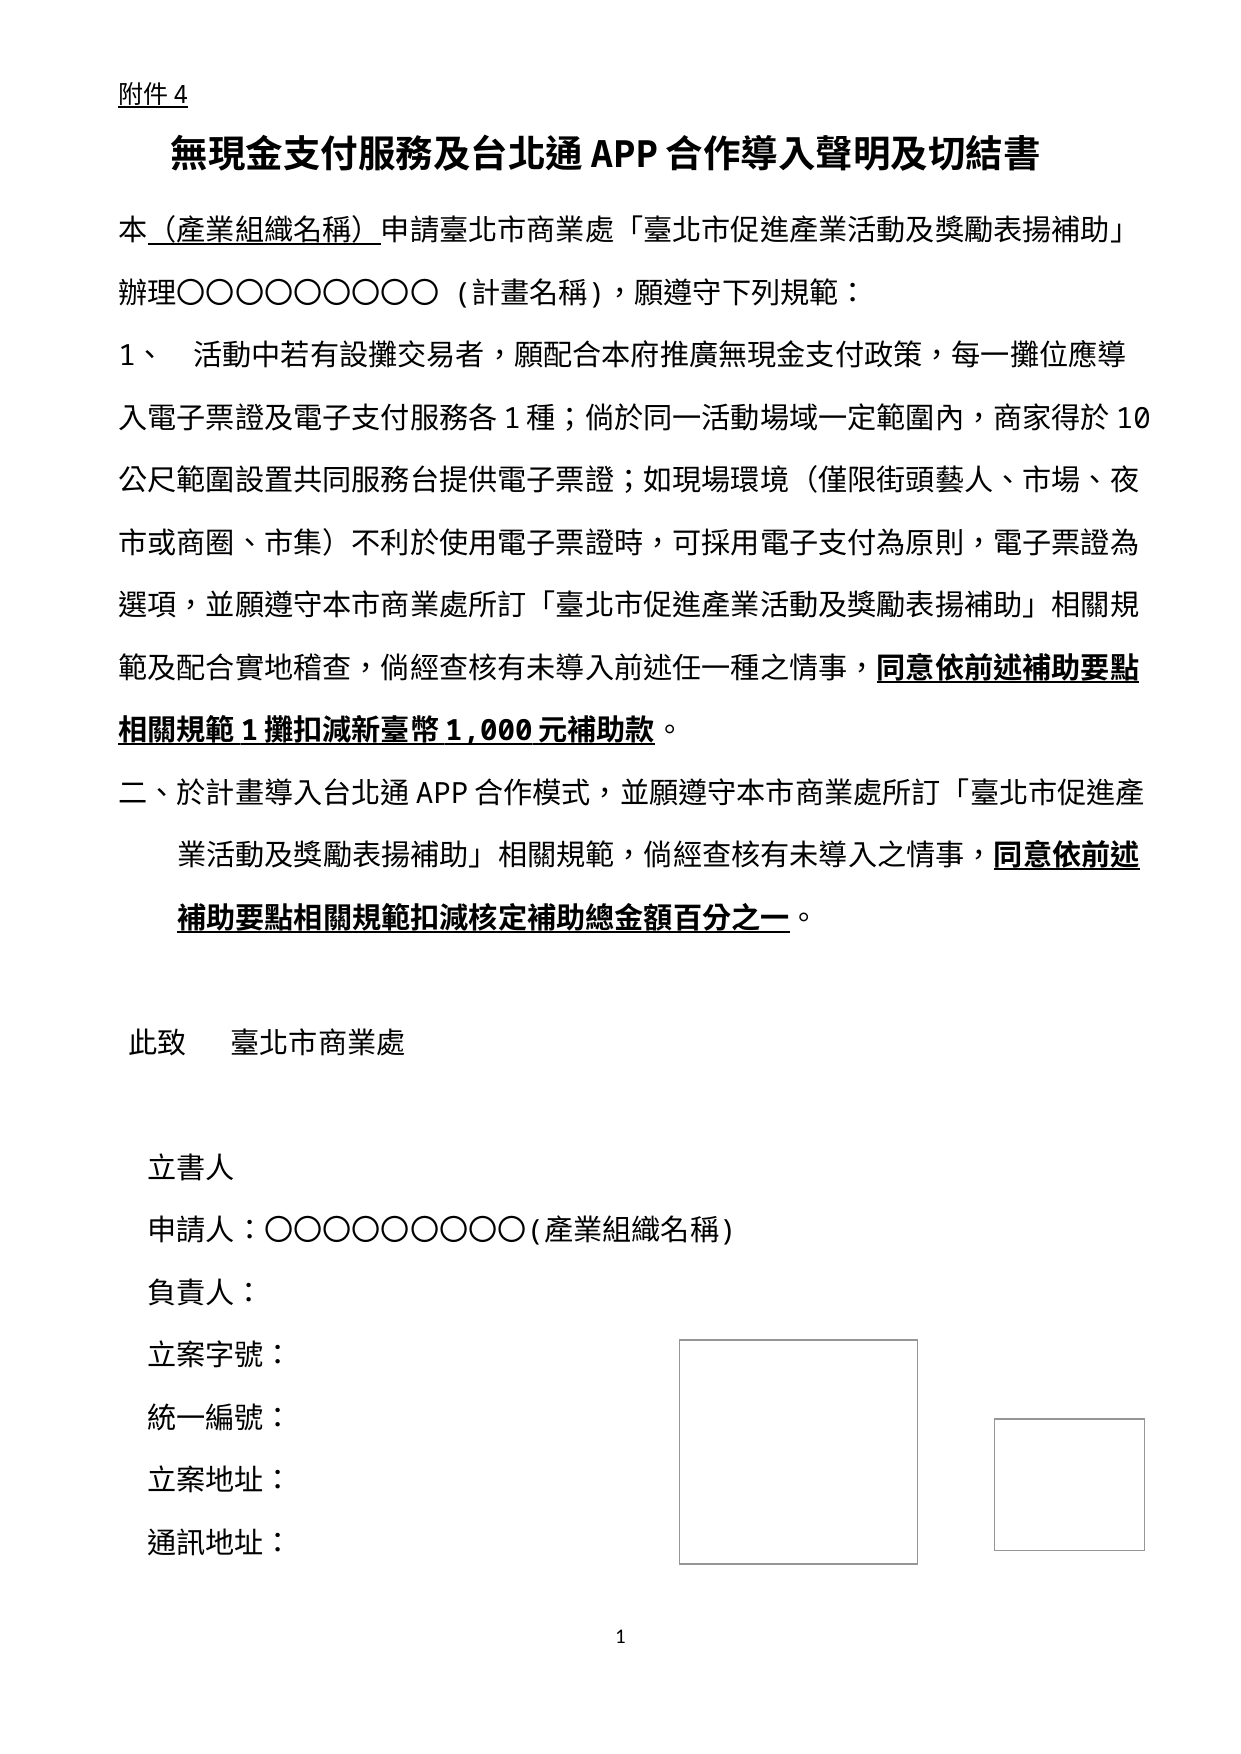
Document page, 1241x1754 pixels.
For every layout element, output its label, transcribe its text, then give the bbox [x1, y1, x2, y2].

text 負責人： [118, 1253, 1122, 1316]
text 二、於計畫導入台北通APP合作模式，並願遵守本市商業處所訂「臺北市促進產業活動及獎勵表揚補助」相關規範，倘經查核有未導入之情事，同意依前述補助要點相關規範扣減核定補助總金額百分之一。 [118, 753, 1152, 941]
list 活動中若有設攤交易者，願配合本府推廣無現金支付政策，每一攤位應導入電子票證及電子支付服務各1種；倘於同一活動場域一定範圍內，商家得於10公尺範圍設置共同服務台提供電子票證；如現場環境（僅限街頭藝人、市場、夜市或商圈、市集）不利於使用電子票證時，可採用電子支付為原則，電子票證為選項，並願遵守本市商業處所訂「臺北市促進產業活動及獎勵表揚補助」相關規範及配合實地稽查，倘經查核有未導入前述任一種之情事，同意依前述補助要點相關規範1攤扣減新臺幣1,000元補助款。 [118, 316, 1152, 753]
text [918, 1441, 994, 1503]
text 附件4 [118, 75, 1122, 111]
text 立案字號： [118, 1316, 1122, 1378]
text 此致 臺北市商業處 [118, 1003, 1122, 1066]
text 通訊地址： [118, 1503, 1122, 1566]
text 立書人 [118, 1128, 1122, 1191]
text 申請人：〇〇〇〇〇〇〇〇〇(產業組織名稱) [118, 1191, 1122, 1253]
text 立案地址： [118, 1441, 679, 1503]
text [918, 1378, 1122, 1441]
text 本（產業組織名稱）申請臺北市商業處「臺北市促進產業活動及獎勵表揚補助」辦理〇〇〇〇〇〇〇〇〇 (計畫名稱)，願遵守下列規範： [118, 191, 1152, 316]
text 無現金支付服務及台北通APP合作導入聲明及切結書 [88, 124, 1122, 178]
text 統一編號： [118, 1378, 679, 1441]
